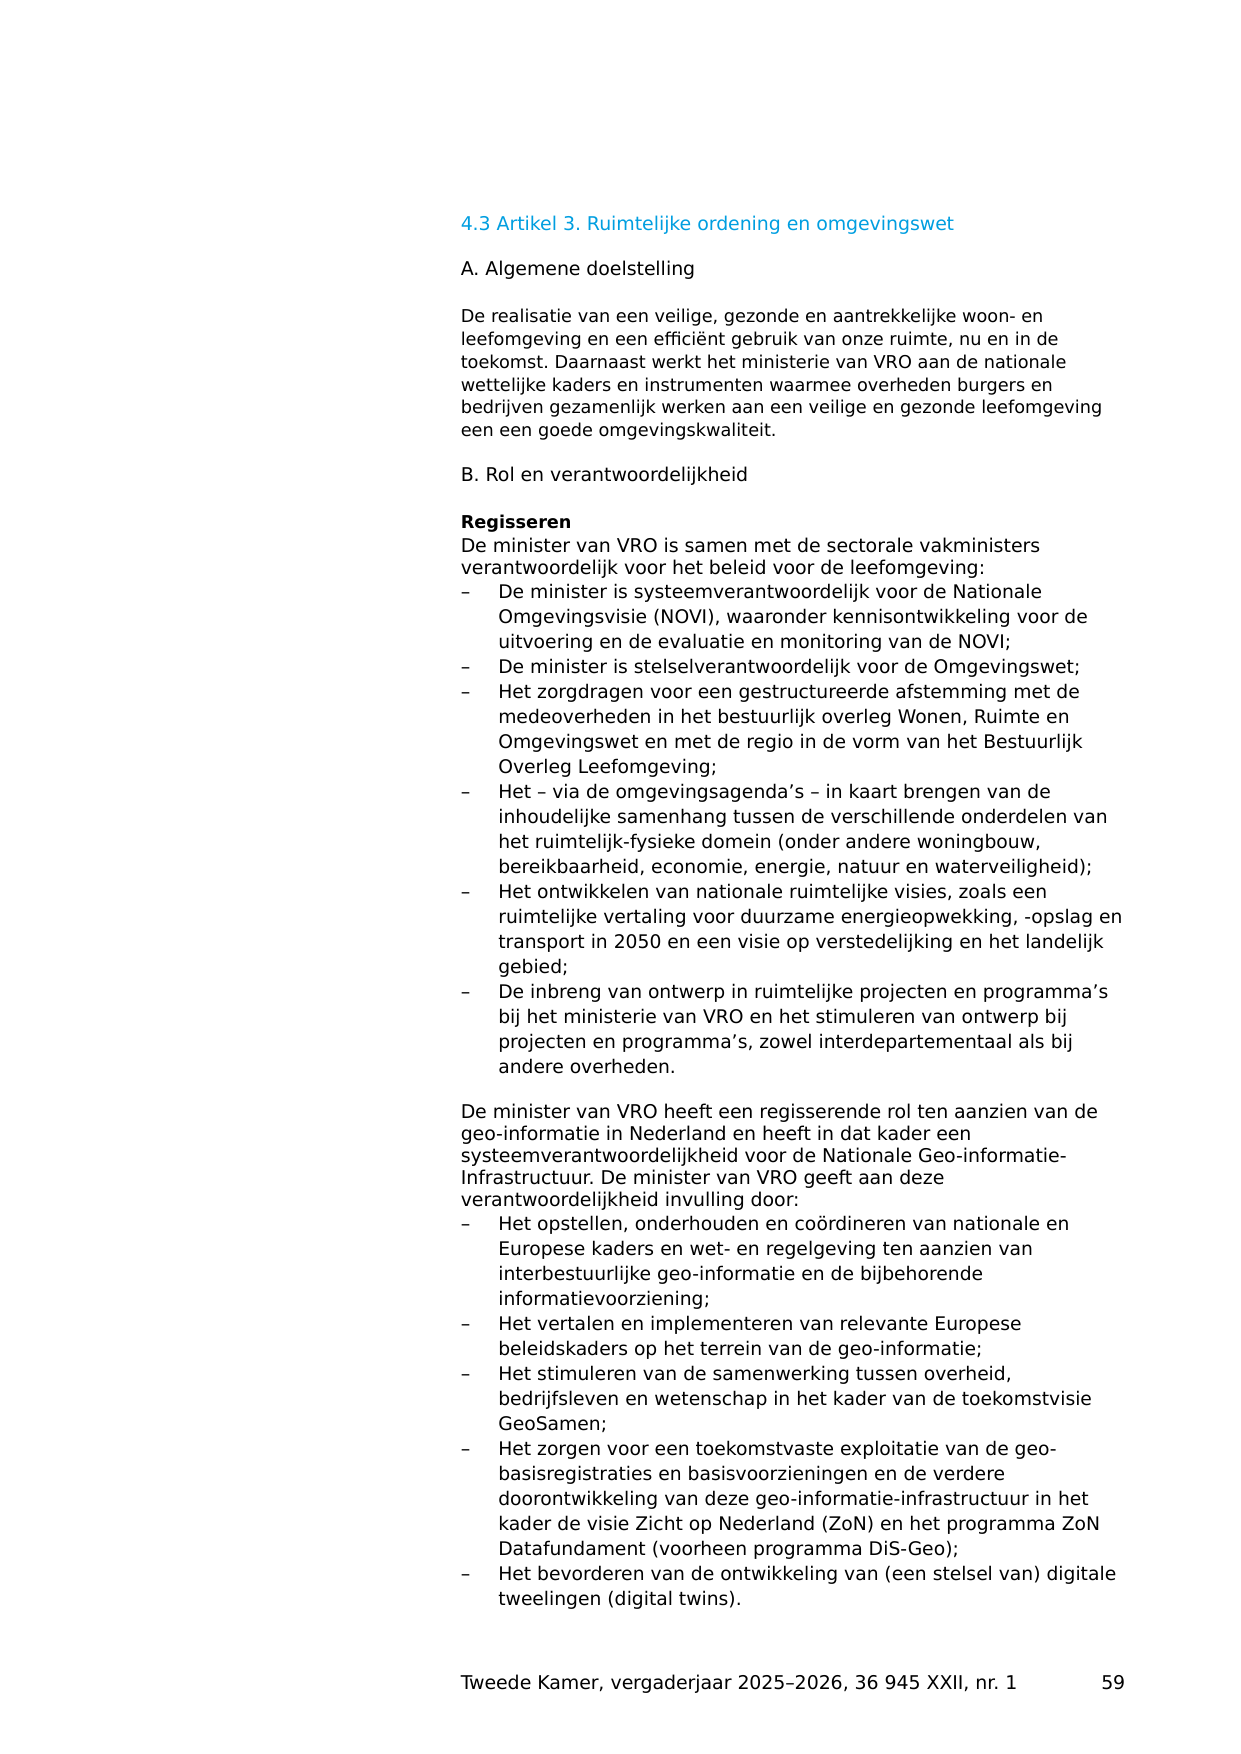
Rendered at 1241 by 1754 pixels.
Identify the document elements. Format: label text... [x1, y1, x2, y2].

title B. Rol en verantwoordelijkheid [461, 464, 1125, 486]
text Regisseren [461, 510, 1125, 533]
text De realisatie van een veilige, gezonde en aantrekkelijke woon- en leefomgeving en een efficiënt gebruik van onze ruimte, nu en in de toekomst. Daarnaast werkt het ministerie van VRO aan de nationale wettelijke kaders en instrumenten waarmee overheden burgers en bedrijven gezamenlijk werken aan een veilige en gezonde leefomgeving een een goede omgevingskwaliteit. [461, 304, 1125, 441]
list Het ontwikkelen van nationale ruimtelĳke visies, zoals een ruimtelĳke vertaling voor duurzame energieopwekking, -opslag en transport in 2050 en een visie op verstedelĳking en het landelĳk gebied; [461, 879, 1125, 979]
list De inbreng van ontwerp in ruimtelĳke projecten en programma’s bĳ het ministerie van VRO en het stimuleren van ontwerp bĳ projecten en programma’s, zowel interdepartementaal als bĳ andere overheden. [461, 979, 1125, 1079]
list De minister is systeemverantwoordelĳk voor de Nationale Omgevingsvisie (NOVI), waaronder kennisontwikkeling voor de uitvoering en de evaluatie en monitoring van de NOVI; [461, 579, 1125, 654]
title 4.3 Artikel 3. Ruimtelijke ordening en omgevingswet [461, 213, 1125, 235]
list Het stimuleren van de samenwerking tussen overheid, bedrijfsleven en wetenschap in het kader van de toekomstvisie GeoSamen; [461, 1361, 1125, 1436]
list Het bevorderen van de ontwikkeling van (een stelsel van) digitale tweelingen (digital twins). [461, 1561, 1125, 1611]
title A. Algemene doelstelling [461, 258, 1125, 280]
list Het vertalen en implementeren van relevante Europese beleidskaders op het terrein van de geo-informatie; [461, 1311, 1125, 1361]
list Het zorgen voor een toekomstvaste exploitatie van de geo-basisregistraties en basisvoorzieningen en de verdere doorontwikkeling van deze geo-informatie-infrastructuur in het kader de visie Zicht op Nederland (ZoN) en het programma ZoN Datafundament (voorheen programma DiS-Geo); [461, 1436, 1125, 1561]
text De minister van VRO heeft een regisserende rol ten aanzien van de geo-informatie in Nederland en heeft in dat kader een systeemverantwoordelijkheid voor de Nationale Geo-informatie-Infrastructuur. De minister van VRO geeft aan deze verantwoordelijkheid invulling door: [461, 1101, 1125, 1211]
text De minister van VRO is samen met de sectorale vakministers verantwoordelijk voor het beleid voor de leefomgeving: [461, 535, 1125, 579]
list De minister is stelselverantwoordelĳk voor de Omgevingswet; [461, 654, 1125, 679]
list Het – via de omgevingsagenda’s – in kaart brengen van de inhoudelĳke samenhang tussen de verschillende onderdelen van het ruimtelĳk-fysieke domein (onder andere woningbouw, bereikbaarheid, economie, energie, natuur en waterveiligheid); [461, 779, 1125, 879]
list Het zorgdragen voor een gestructureerde afstemming met de medeoverheden in het bestuurlĳk overleg Wonen, Ruimte en Omgevingswet en met de regio in de vorm van het Bestuurlĳk Overleg Leefomgeving; [461, 679, 1125, 779]
list Het opstellen, onderhouden en coördineren van nationale en Europese kaders en wet- en regelgeving ten aanzien van interbestuurlijke geo-informatie en de bijbehorende informatievoorziening; [461, 1211, 1125, 1311]
